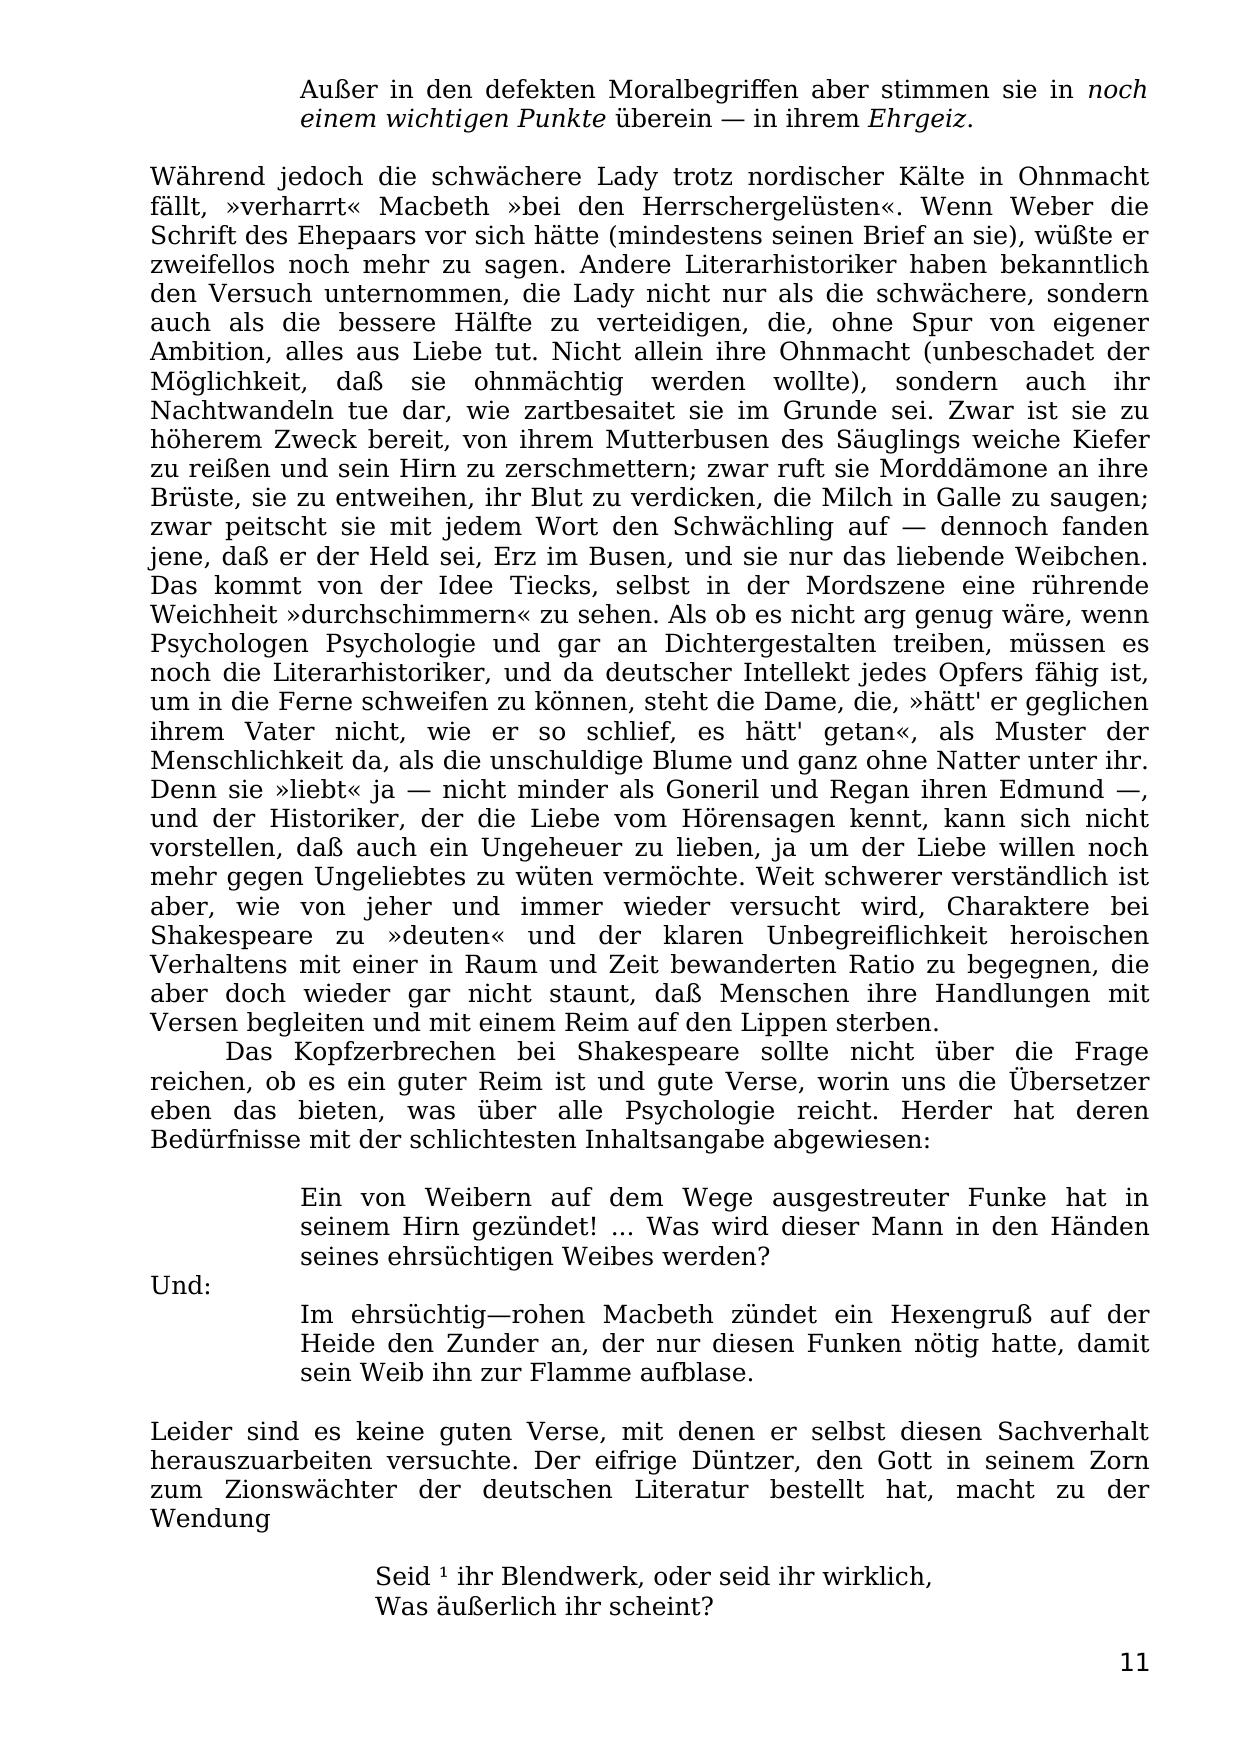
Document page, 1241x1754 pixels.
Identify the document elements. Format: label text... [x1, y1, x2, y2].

text Und: [150, 1271, 1151, 1300]
text Ein von Weibern auf dem Wege ausgestreuter Funke hat in seinem Hirn gezündet! ... Was wird dieser Mann in den Händen seines ehrsüchtigen Weibes werden? [300, 1183, 1151, 1271]
text Leider sind es keine guten Verse, mit denen er selbst diesen Sachverhalt herauszuarbeiten versuchte. Der eifrige Düntzer, den Gott in seinem Zorn zum Zionswächter der deutschen Literatur bestellt hat, macht zu der Wendung [150, 1417, 1151, 1533]
text Im ehrsüchtig—rohen Macbeth zündet ein Hexengruß auf der Heide den Zunder an, der nur diesen Funken nötig hatte, damit sein Weib ihn zur Flamme aufblase. [300, 1300, 1151, 1387]
text Das Kopfzerbrechen bei Shakespeare sollte nicht über die Frage reichen, ob es ein guter Reim ist und gute Verse, worin uns die Übersetzer eben das bieten, was über alle Psychologie reicht. Herder hat deren Bedürfnisse mit der schlichtesten Inhaltsangabe abgewiesen: [150, 1037, 1151, 1154]
text Außer in den defekten Moralbegriffen aber stimmen sie in noch einem wichtigen Punkte überein — in ihrem Ehrgeiz. [300, 75, 1151, 133]
text Was äußerlich ihr scheint? [375, 1592, 1151, 1621]
text Während jedoch die schwächere Lady trotz nordischer Kälte in Ohnmacht fällt, »verharrt« Macbeth »bei den Herrschergelüsten«. Wenn Weber die Schrift des Ehepaars vor sich hätte (mindestens seinen Brief an sie), wüßte er zweifellos noch mehr zu sagen. Andere Literarhistoriker haben bekanntlich den Versuch unternommen, die Lady nicht nur als die schwächere, sondern auch als die bessere Hälfte zu verteidigen, die, ohne Spur von eigener Ambition, alles aus Liebe tut. Nicht allein ihre Ohnmacht (unbeschadet der Möglichkeit, daß sie ohnmächtig werden wollte), sondern auch ihr Nachtwandeln tue dar, wie zartbesaitet sie im Grunde sei. Zwar ist sie zu höherem Zweck bereit, von ihrem Mutterbusen des Säuglings weiche Kiefer zu reißen und sein Hirn zu zerschmettern; zwar ruft sie Morddämone an ihre Brüste, sie zu entweihen, ihr Blut zu verdicken, die Milch in Galle zu saugen; zwar peitscht sie mit jedem Wort den Schwächling auf — dennoch fanden jene, daß er der Held sei, Erz im Busen, und sie nur das liebende Weibchen. Das kommt von der Idee Tiecks, selbst in der Mordszene eine rührende Weichheit »durchschimmern« zu sehen. Als ob es nicht arg genug wäre, wenn Psychologen Psychologie und gar an Dichtergestalten treiben, müssen es noch die Literarhistoriker, und da deutscher Intellekt jedes Opfers fähig ist, um in die Ferne schweifen zu können, steht die Dame, die, »hätt' er geglichen ihrem Vater nicht, wie er so schlief, es hätt' getan«, als Muster der Menschlichkeit da, als die unschuldige Blume und ganz ohne Natter unter ihr. Denn sie »liebt« ja — nicht minder als Goneril und Regan ihren Edmund —, und der Historiker, der die Liebe vom Hörensagen kennt, kann sich nicht vorstellen, daß auch ein Ungeheuer zu lieben, ja um der Liebe willen noch mehr gegen Ungeliebtes zu wüten vermöchte. Weit schwerer verständlich ist aber, wie von jeher und immer wieder versucht wird, Charaktere bei Shakespeare zu »deuten« und der klaren Unbegreiflichkeit heroischen Verhaltens mit einer in Raum und Zeit bewanderten Ratio zu begegnen, die aber doch wieder gar nicht staunt, daß Menschen ihre Handlungen mit Versen begleiten und mit einem Reim auf den Lippen sterben. [150, 162, 1151, 1037]
text Seid ¹ ihr Blendwerk, oder seid ihr wirklich, [375, 1562, 1151, 1592]
